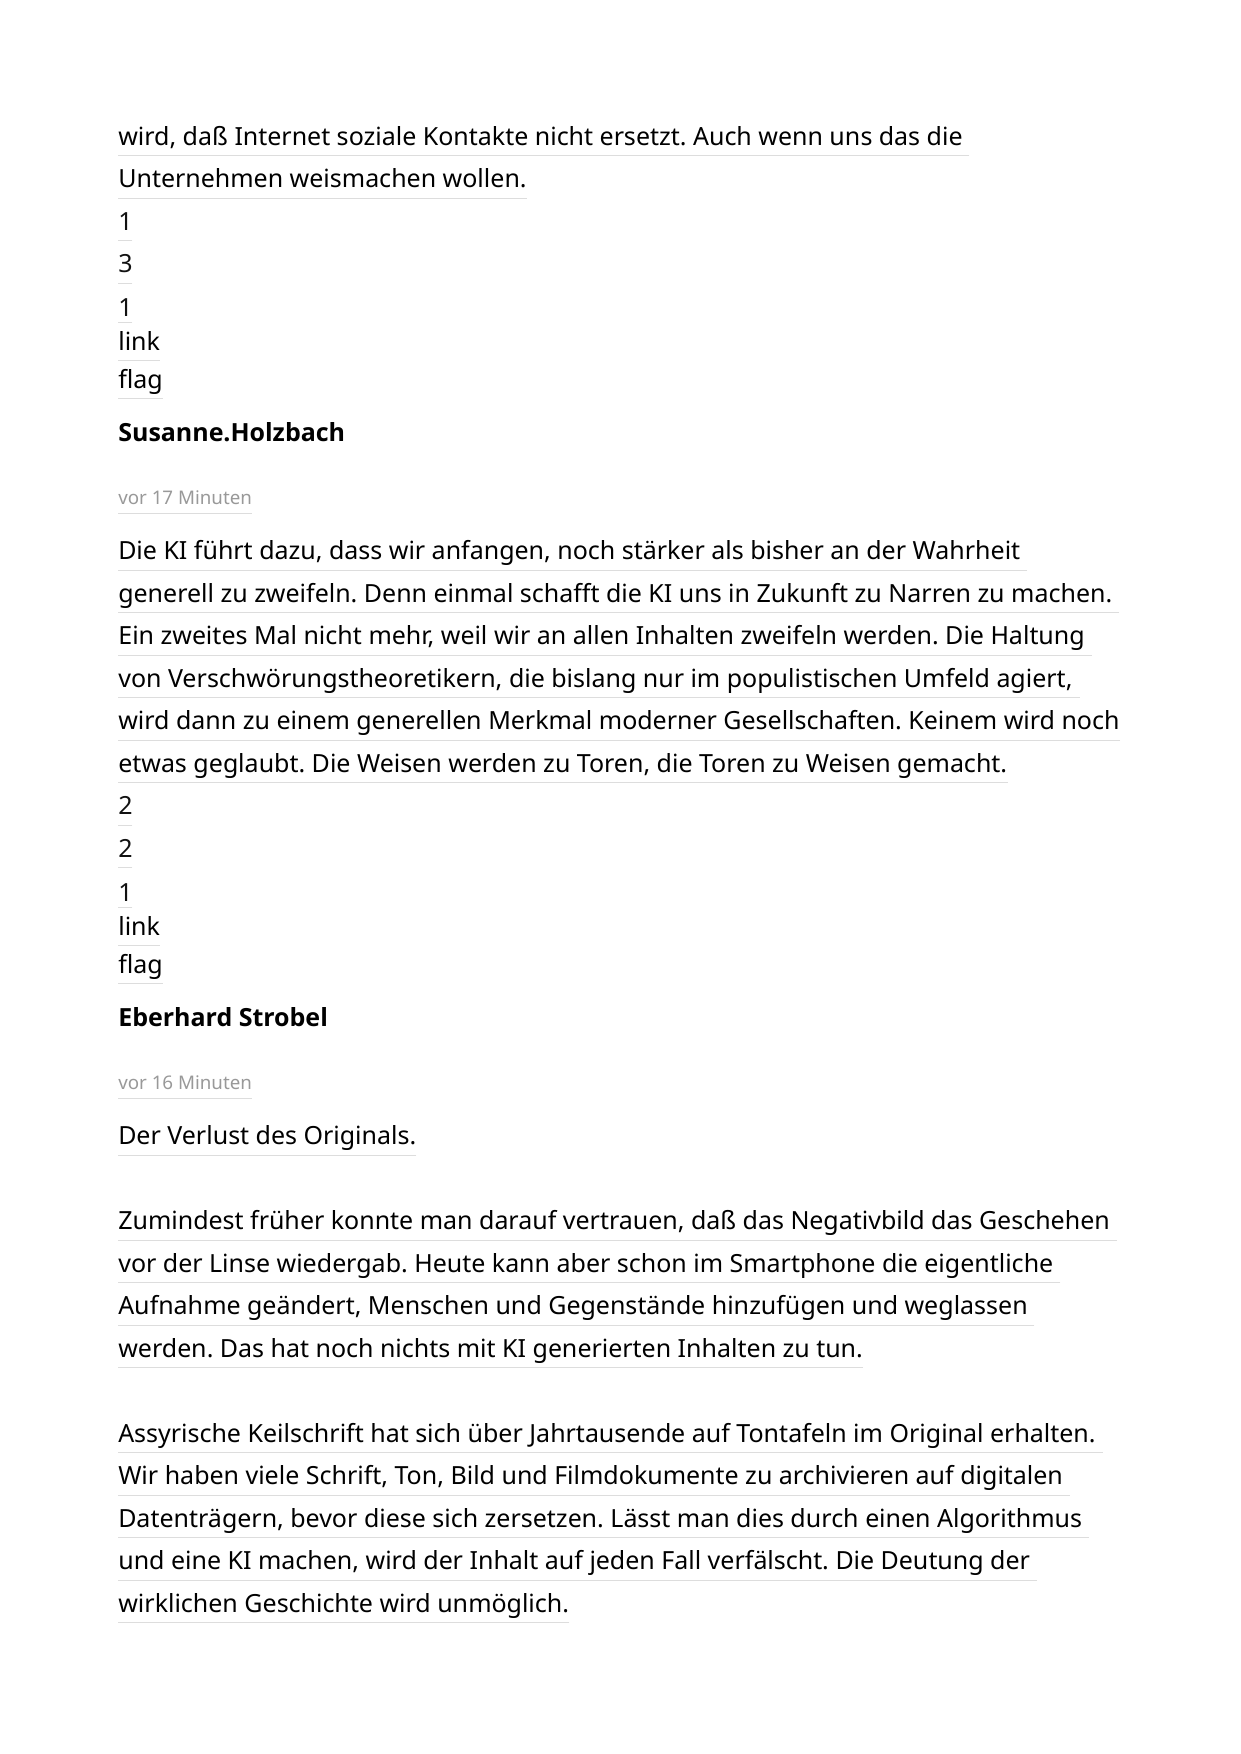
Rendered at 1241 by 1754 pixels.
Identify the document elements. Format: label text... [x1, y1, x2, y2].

text Eberhard Strobel [118, 1000, 1122, 1034]
text 2 [118, 831, 1122, 868]
text 1 [118, 203, 1122, 241]
text 1 [118, 873, 1122, 908]
text Susanne.Holzbach [118, 415, 1122, 449]
text Die KI führt dazu, dass wir anfangen, noch stärker als bisher an der Wahrheit generell zu zweifeln. Denn einmal schafft die KI uns in Zukunft zu Narren zu machen. Ein zweites Mal nicht mehr, weil wir an allen Inhalten zweifeln werden. Die Haltung von Verschwörungstheoretikern, die bislang nur im populistischen Umfeld agiert, wird dann zu einem generellen Merkmal moderner Gesellschaften. Keinem wird noch etwas geglaubt. Die Weisen werden zu Toren, die Toren zu Weisen gemacht. [118, 533, 1122, 783]
text wird, daß Internet soziale Kontakte nicht ersetzt. Auch wenn uns das die Unternehmen weismachen wollen. [118, 118, 1122, 199]
text vor 17 Minuten [118, 484, 1117, 514]
text 3 [118, 246, 1122, 284]
text 1 [118, 288, 1122, 323]
text vor 16 Minuten [118, 1069, 1117, 1099]
text link [118, 323, 1122, 361]
text flag [118, 946, 1122, 984]
text 2 [118, 788, 1122, 826]
text Der Verlust des Originals. Zumindest früher konnte man darauf vertrauen, daß das Negativbild das Geschehen vor der Linse wiedergab. Heute kann aber schon im Smartphone die eigentliche Aufnahme geändert, Menschen und Gegenstände hinzufügen und weglassen werden. Das hat noch nichts mit KI generierten Inhalten zu tun. Assyrische Keilschrift hat sich über Jahrtausende auf Tontafeln im Original erhalten. Wir haben viele Schrift, Ton, Bild und Filmdokumente zu archivieren auf digitalen Datenträgern, bevor diese sich zersetzen. Lässt man dies durch einen Algorithmus und eine KI machen, wird der Inhalt auf jeden Fall verfälscht. Die Deutung der wirklichen Geschichte wird unmöglich. [118, 1118, 1122, 1623]
text link [118, 908, 1122, 946]
text flag [118, 361, 1122, 399]
